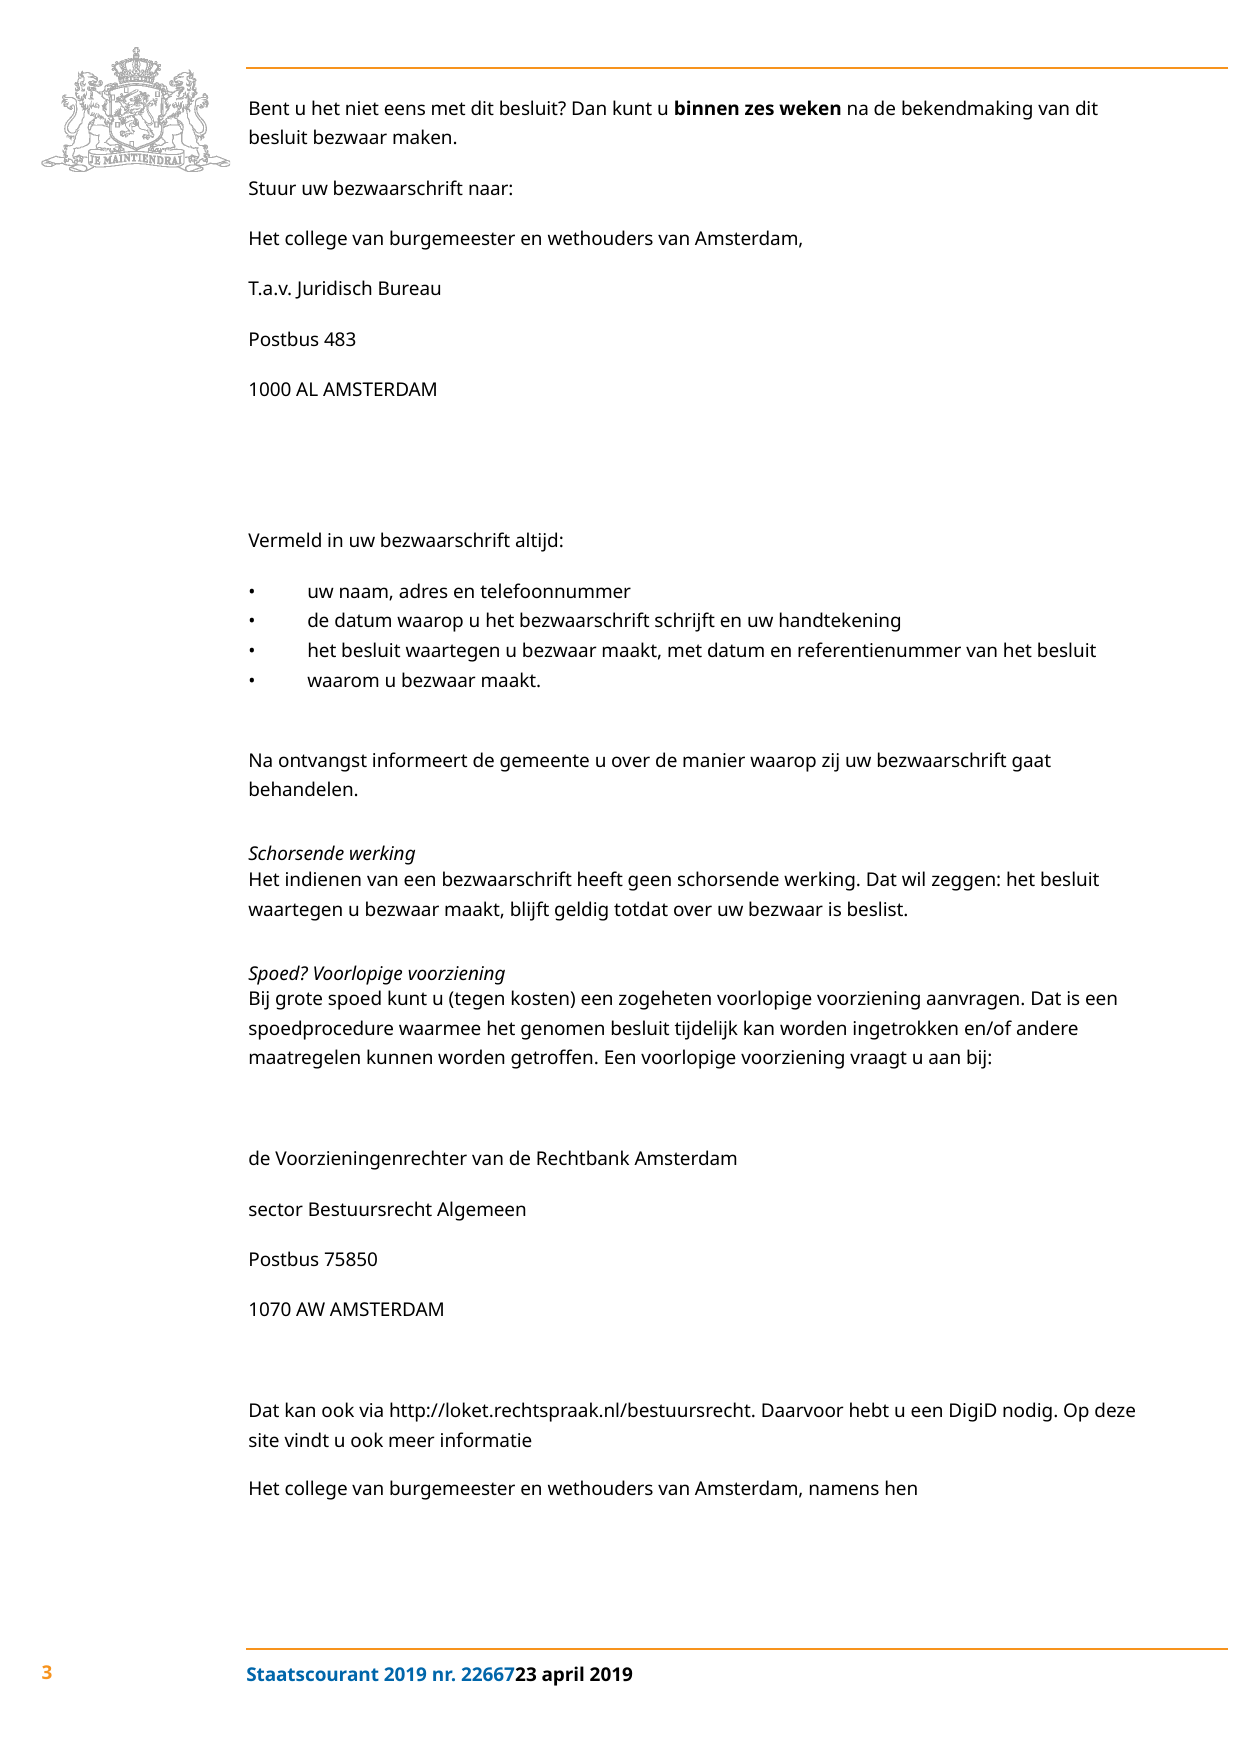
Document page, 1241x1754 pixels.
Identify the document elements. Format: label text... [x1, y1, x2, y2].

text Spoed? Voorlopige voorziening [248, 960, 1152, 985]
text Stuur uw bezwaarschrift naar: [248, 175, 1152, 201]
list de datum waarop u het bezwaarschrift schrijft en uw handtekening [248, 608, 1152, 633]
list waarom u bezwaar maakt. [248, 667, 1152, 693]
text sector Bestuursrecht Algemeen [248, 1196, 1152, 1222]
text Het college van burgemeester en wethouders van Amsterdam, [248, 225, 1152, 251]
text Postbus 75850 [248, 1246, 1152, 1272]
text Het college van burgemeester en wethouders van Amsterdam, namens hen [248, 1475, 1152, 1501]
picture [41, 47, 231, 172]
text T.a.v. Juridisch Bureau [248, 276, 1152, 301]
text Schorsende werking [248, 840, 1152, 866]
text de Voorzieningenrechter van de Rechtbank Amsterdam [248, 1145, 1152, 1171]
text 1000 AL AMSTERDAM [248, 376, 1152, 402]
text Na ontvangst informeert de gemeente u over de manier waarop zij uw bezwaarschrift gaat behandelen. [248, 747, 1152, 802]
text Bij grote spoed kunt u (tegen kosten) een zogeheten voorlopige voorziening aanvragen. Dat is een spoedprocedure waarmee het genomen besluit tijdelijk kan worden ingetrokken en/of andere maatregelen kunnen worden getroffen. Een voorlopige voorziening vraagt u aan bij: [248, 985, 1152, 1070]
list uw naam, adres en telefoonnummer [248, 578, 1152, 604]
text Postbus 483 [248, 326, 1152, 352]
text Bent u het niet eens met dit besluit? Dan kunt u binnen zes weken na de bekendmaking van dit besluit bezwaar maken. [248, 95, 1152, 150]
text Vermeld in uw bezwaarschrift altijd: [248, 528, 1152, 553]
text Het indienen van een bezwaarschrift heeft geen schorsende werking. Dat wil zeggen: het besluit waartegen u bezwaar maakt, blijft geldig totdat over uw bezwaar is beslist. [248, 866, 1152, 921]
text 1070 AW AMSTERDAM [248, 1297, 1152, 1322]
list het besluit waartegen u bezwaar maakt, met datum en referentienummer van het besluit [248, 637, 1152, 663]
text Dat kan ook via http://loket.rechtspraak.nl/bestuursrecht. Daarvoor hebt u een DigiD nodig. Op deze site vindt u ook meer informatie [248, 1397, 1152, 1453]
